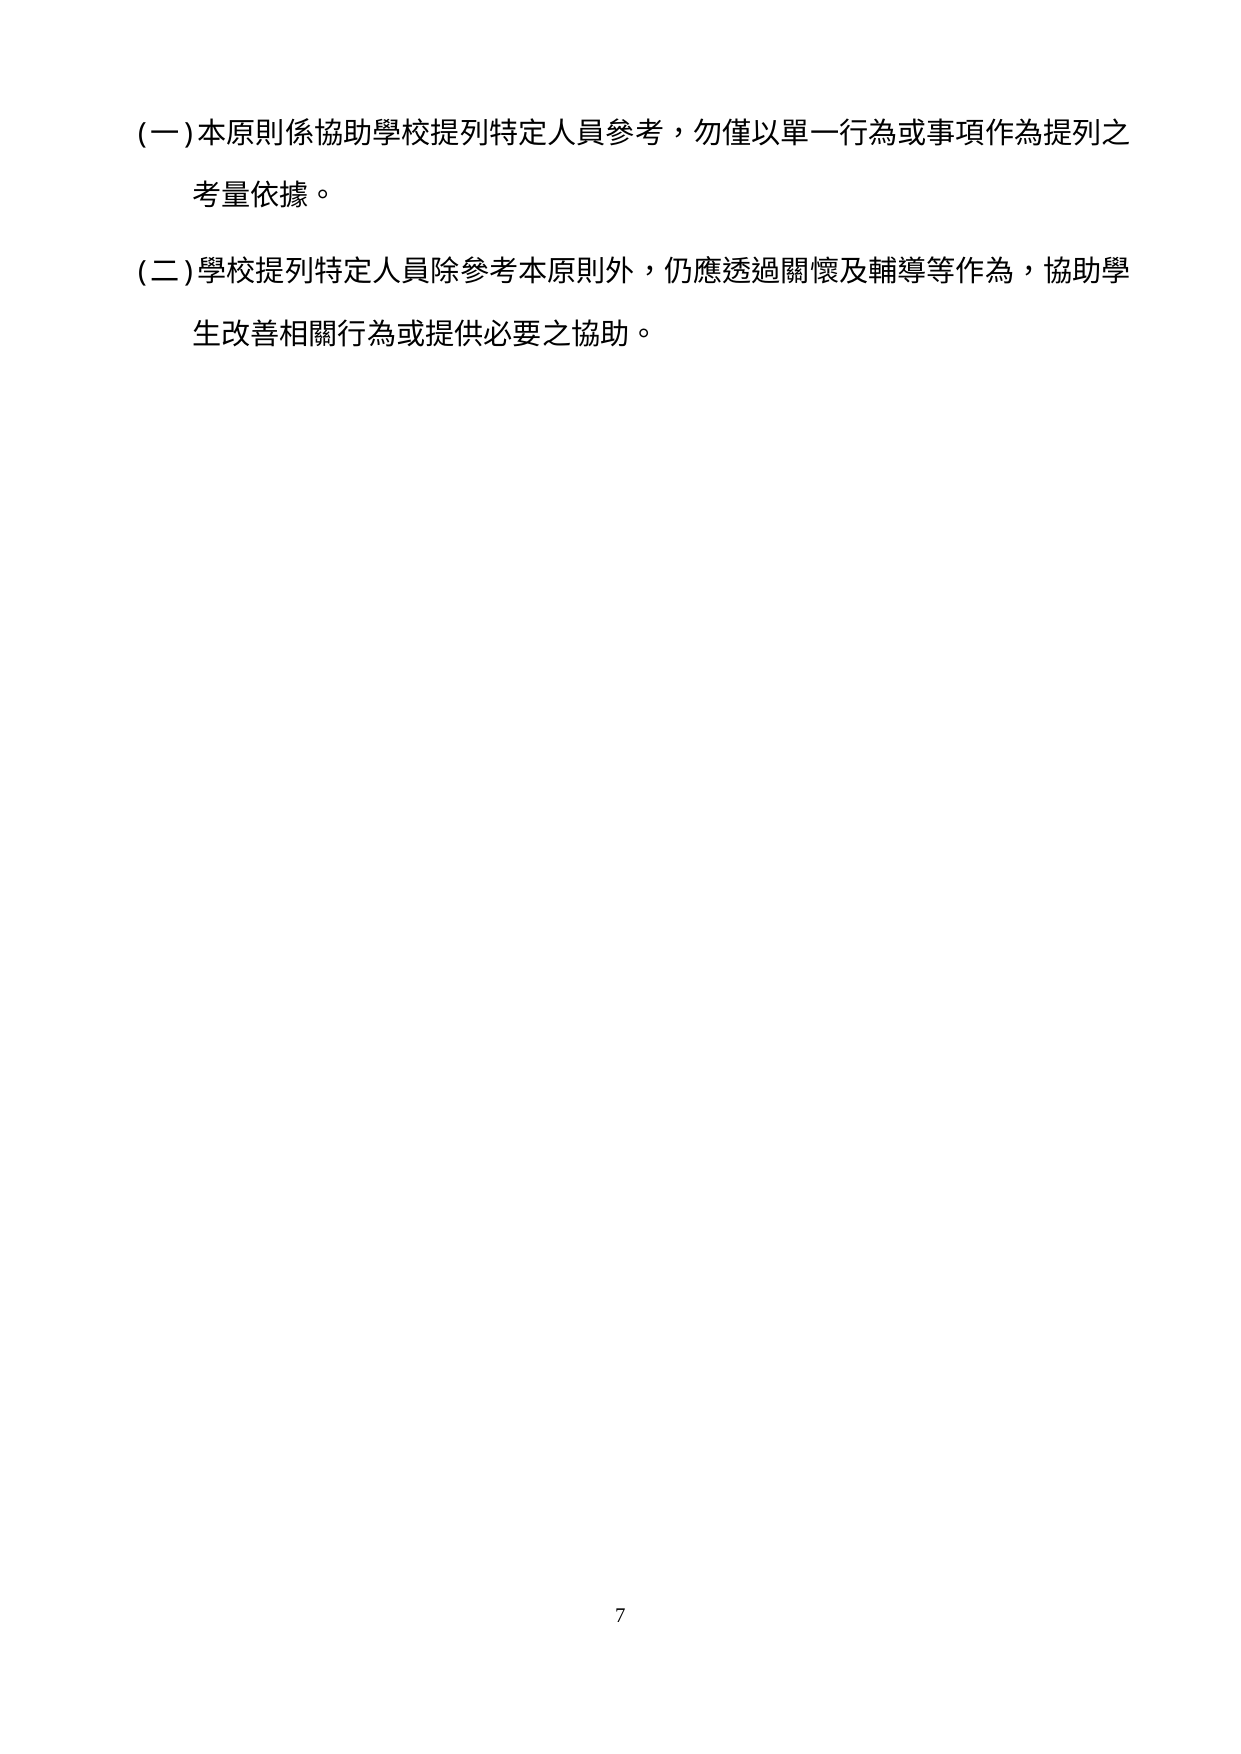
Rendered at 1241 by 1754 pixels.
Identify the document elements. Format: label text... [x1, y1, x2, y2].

text (二)學校提列特定人員除參考本原則外，仍應透過關懷及輔導等作為，協助學生改善相關行為或提供必要之協助。 [133, 227, 1152, 352]
text (一)本原則係協助學校提列特定人員參考，勿僅以單一行為或事項作為提列之考量依據。 [133, 89, 1152, 214]
